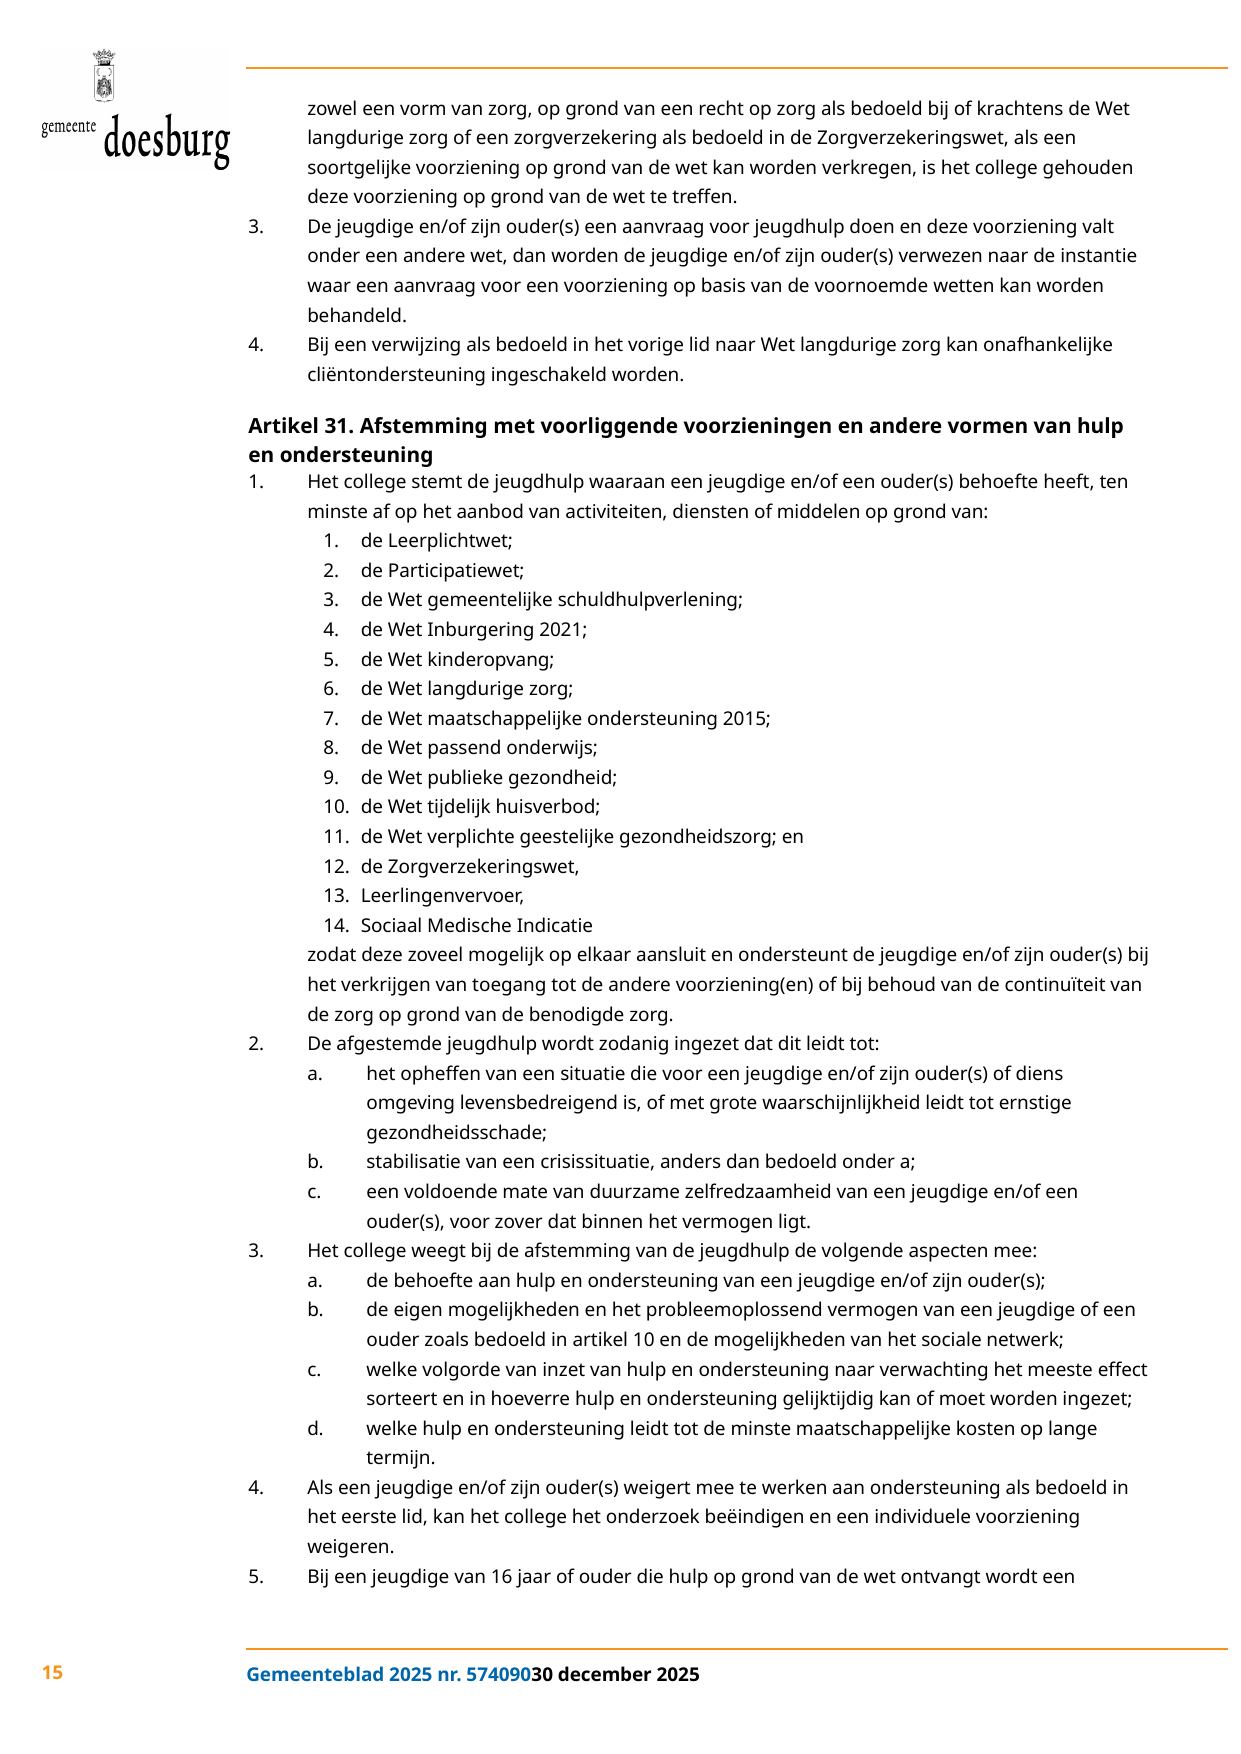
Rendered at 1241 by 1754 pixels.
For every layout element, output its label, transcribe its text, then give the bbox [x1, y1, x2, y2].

list een voldoende mate van duurzame zelfredzaamheid van een jeugdige en/of een ouder(s), voor zover dat binnen het vermogen ligt. [307, 1178, 1152, 1234]
list de Wet gemeentelijke schuldhulpverlening; [323, 587, 1152, 612]
list Het college weegt bij de afstemming van de jeugdhulp de volgende aspecten mee: [248, 1237, 1152, 1263]
list stabilisatie van een crisissituatie, anders dan bedoeld onder a; [307, 1149, 1152, 1174]
list de eigen mogelijkheden en het probleemoplossend vermogen van een jeugdige of een ouder zoals bedoeld in artikel 10 en de mogelijkheden van het sociale netwerk; [307, 1297, 1152, 1352]
list het opheffen van een situatie die voor een jeugdige en/of zijn ouder(s) of diens omgeving levensbedreigend is, of met grote waarschijnlijkheid leidt tot ernstige gezondheidsschade; [307, 1060, 1152, 1145]
list welke hulp en ondersteuning leidt tot de minste maatschappelijke kosten op lange termijn. [307, 1415, 1152, 1470]
list De afgestemde jeugdhulp wordt zodanig ingezet dat dit leidt tot: [248, 1030, 1152, 1056]
list de Wet passend onderwijs; [323, 734, 1152, 760]
list de Wet publieke gezondheid; [323, 764, 1152, 790]
list de Wet Inburgering 2021; [323, 616, 1152, 642]
list Leerlingenvervoer, [323, 882, 1152, 908]
list Sociaal Medische Indicatie [323, 912, 1152, 938]
list de Wet langdurige zorg; [323, 675, 1152, 701]
list de Leerplichtwet; [323, 527, 1152, 553]
list de Wet verplichte geestelijke gezondheidszorg; en [323, 823, 1152, 849]
list zodat deze zoveel mogelijk op elkaar aansluit en ondersteunt de jeugdige en/of zijn ouder(s) bij het verkrijgen van toegang tot de andere voorziening(en) of bij behoud van de continuïteit van de zorg op grond van de benodigde zorg. [248, 942, 1152, 1027]
text Artikel 31. Afstemming met voorliggende voorzieningen en andere vormen van hulp en ondersteuning [248, 411, 1152, 468]
picture [41, 47, 231, 172]
list de Zorgverzekeringswet, [323, 853, 1152, 879]
list welke volgorde van inzet van hulp en ondersteuning naar verwachting het meeste effect sorteert en in hoeverre hulp en ondersteuning gelijktijdig kan of moet worden ingezet; [307, 1356, 1152, 1411]
list De jeugdige en/of zijn ouder(s) een aanvraag voor jeugdhulp doen en deze voorziening valt onder een andere wet, dan worden de jeugdige en/of zijn ouder(s) verwezen naar de instantie waar een aanvraag voor een voorziening op basis van de voornoemde wetten kan worden behandeld. [248, 213, 1152, 328]
list Bij een verwijzing als bedoeld in het vorige lid naar Wet langdurige zorg kan onafhankelijke cliëntondersteuning ingeschakeld worden. [248, 331, 1152, 387]
list de Wet kinderopvang; [323, 646, 1152, 672]
list Bij een jeugdige van 16 jaar of ouder die hulp op grond van de wet ontvangt wordt een [248, 1563, 1152, 1589]
list de Wet tijdelijk huisverbod; [323, 794, 1152, 819]
list Het college stemt de jeugdhulp waaraan een jeugdige en/of een ouder(s) behoefte heeft, ten minste af op het aanbod van activiteiten, diensten of middelen op grond van: [248, 468, 1152, 524]
list Als een jeugdige en/of zijn ouder(s) weigert mee te werken aan ondersteuning als bedoeld in het eerste lid, kan het college het onderzoek beëindigen en een individuele voorziening weigeren. [248, 1474, 1152, 1559]
list de Wet maatschappelijke ondersteuning 2015; [323, 705, 1152, 731]
list de Participatiewet; [323, 557, 1152, 583]
list zowel een vorm van zorg, op grond van een recht op zorg als bedoeld bij of krachtens de Wet langdurige zorg of een zorgverzekering als bedoeld in de Zorgverzekeringswet, als een soortgelijke voorziening op grond van de wet kan worden verkregen, is het college gehouden deze voorziening op grond van de wet te treffen. [248, 95, 1152, 209]
list de behoefte aan hulp en ondersteuning van een jeugdige en/of zijn ouder(s); [307, 1267, 1152, 1293]
